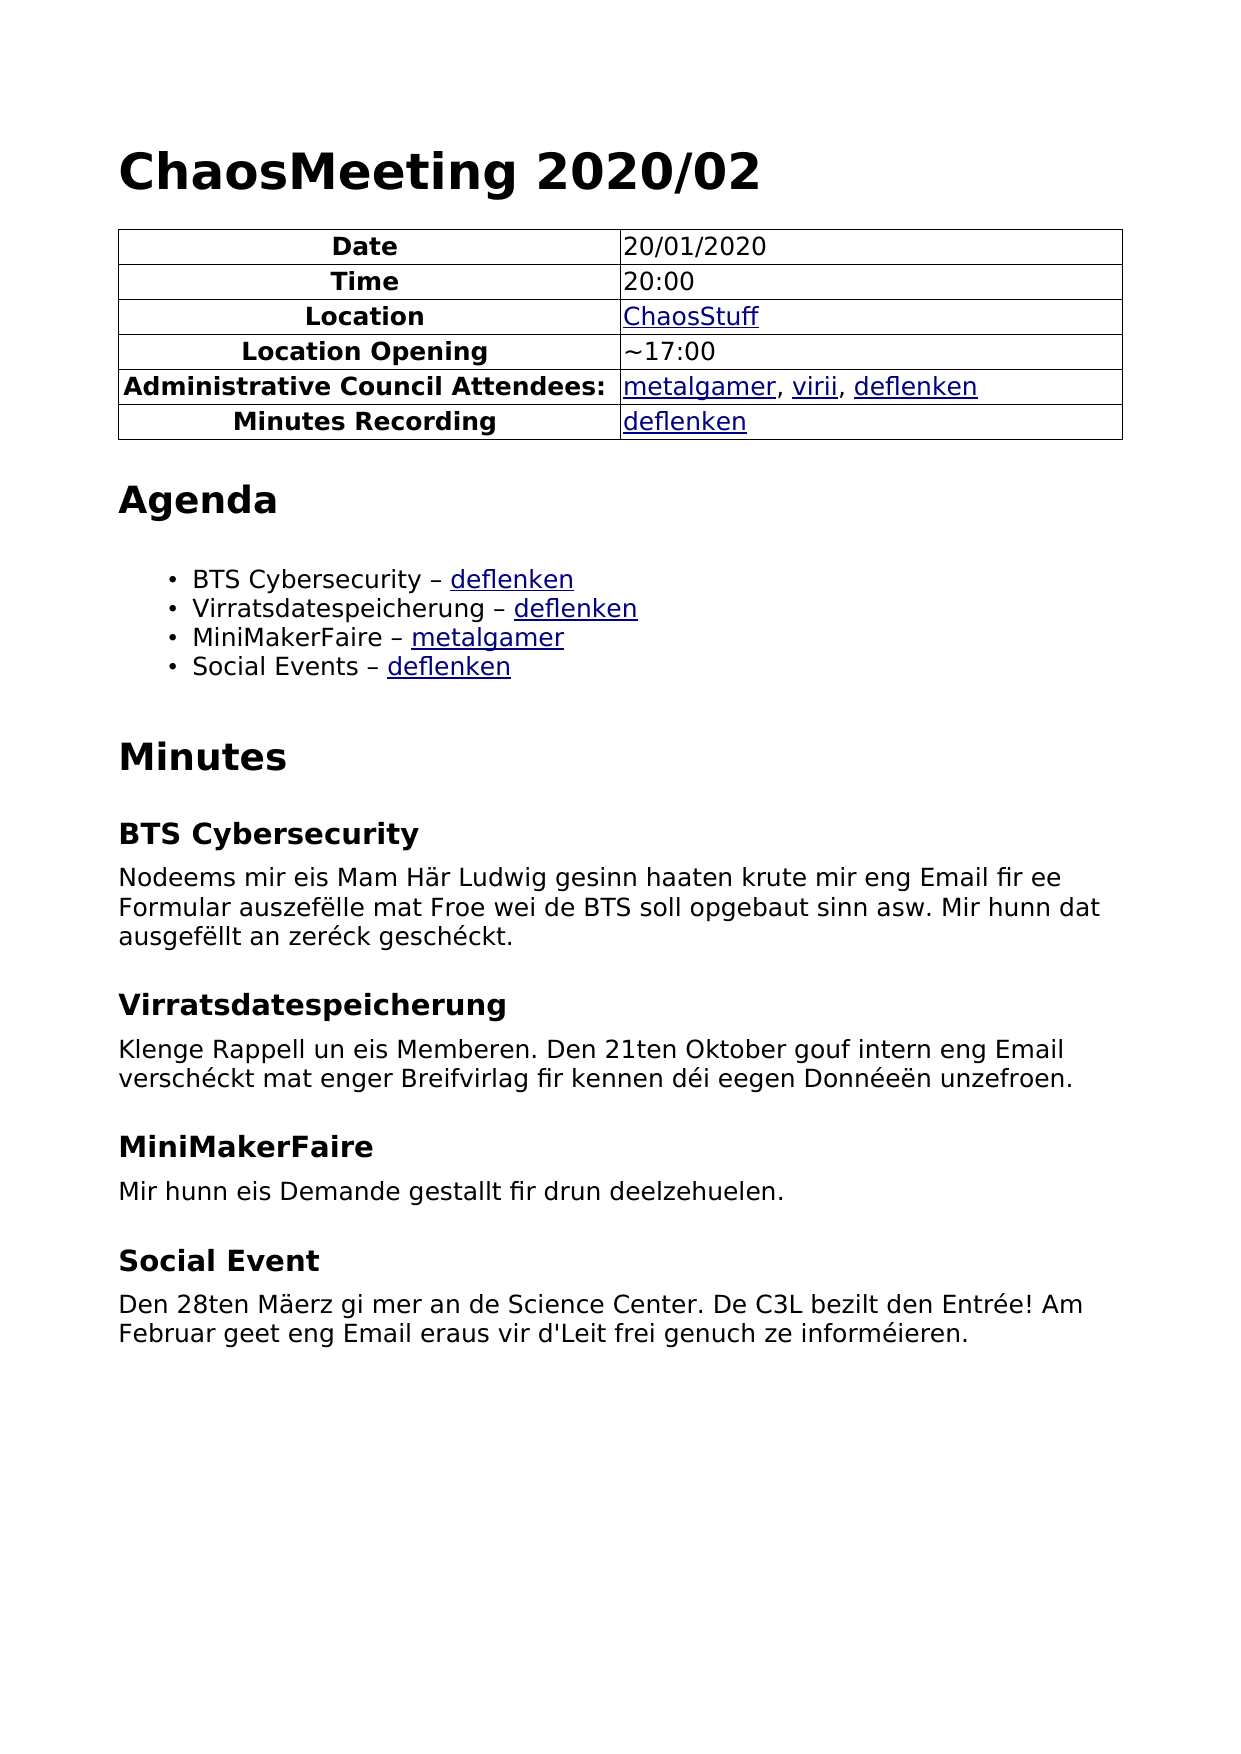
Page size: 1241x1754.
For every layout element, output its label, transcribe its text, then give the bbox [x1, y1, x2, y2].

text Den 28ten Mäerz gi mer an de Science Center. De C3L bezilt den Entrée! Am Februar geet eng Email eraus vir d'Leit frei genuch ze informéieren. [118, 1290, 1122, 1349]
list BTS Cybersecurity – deflenken [177, 565, 1122, 594]
table_cell Administrative Council Attendees: [119, 370, 620, 404]
text Klenge Rappell un eis Memberen. Den 21ten Oktober gouf intern eng Email verschéckt mat enger Breifvirlag fir kennen déi eegen Donnéeën unzefroen. [118, 1035, 1122, 1093]
subtitle BTS Cybersecurity [118, 817, 1122, 851]
table_cell metalgamer, virii, deflenken [621, 370, 1122, 404]
table_cell Location Opening [119, 335, 620, 369]
list Virratsdatespeicherung – deflenken [177, 594, 1122, 623]
table_cell 20:00 [621, 265, 1122, 299]
text Nodeems mir eis Mam Här Ludwig gesinn haaten krute mir eng Email fir ee Formular auszefëlle mat Froe wei de BTS soll opgebaut sinn asw. Mir hunn dat ausgefëllt an zeréck geschéckt. [118, 863, 1122, 951]
table_cell ChaosStuff [621, 300, 1122, 334]
table_header Date [119, 230, 620, 264]
table_cell Time [119, 265, 620, 299]
subtitle Agenda [118, 479, 1122, 523]
table_cell Location [119, 300, 620, 334]
subtitle Minutes [118, 736, 1122, 779]
text Mir hunn eis Demande gestallt fir drun deelzehuelen. [118, 1177, 1122, 1206]
list MiniMakerFaire – metalgamer [177, 623, 1122, 652]
table_cell Minutes Recording [119, 405, 620, 439]
table_cell ~17:00 [621, 335, 1122, 369]
subtitle Virratsdatespeicherung [118, 988, 1122, 1022]
subtitle MiniMakerFaire [118, 1131, 1122, 1165]
list Social Events – deflenken [177, 652, 1122, 681]
table_cell deflenken [621, 405, 1122, 439]
subtitle Social Event [118, 1244, 1122, 1278]
table_header 20/01/2020 [621, 230, 1122, 264]
subtitle ChaosMeeting 2020/02 [118, 143, 1122, 201]
